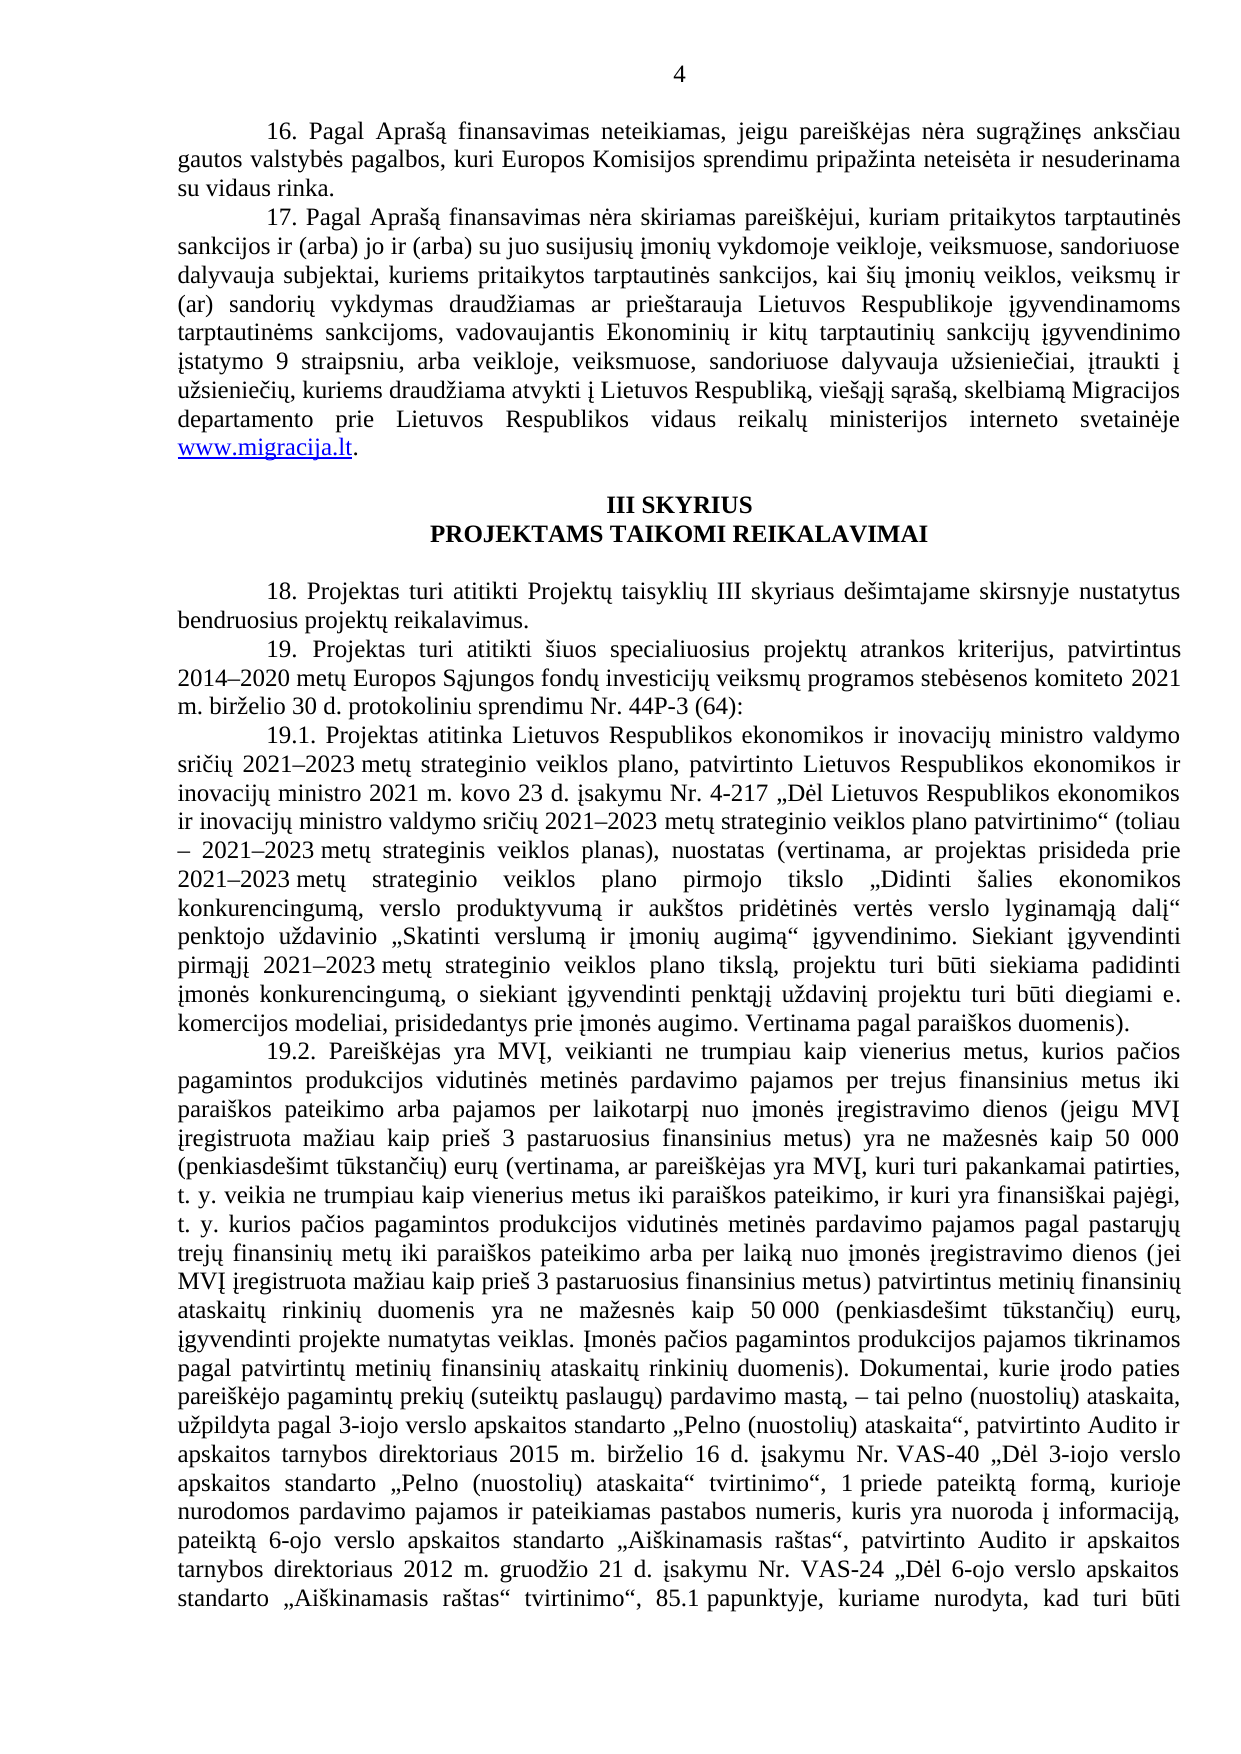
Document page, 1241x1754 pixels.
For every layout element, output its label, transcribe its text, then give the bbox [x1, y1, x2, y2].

text 19. Projektas turi atitikti šiuos specialiuosius projektų atrankos kriterijus, patvirtintus 2014–2020 metų Europos Sąjungos fondų investicijų veiksmų programos stebėsenos komiteto 2021 m. birželio 30 d. protokoliniu sprendimu Nr. 44P-3 (64): [177, 634, 1181, 720]
text PROJEKTAMS TAIKOMI REIKALAVIMAI [177, 519, 1181, 547]
text 19.1. Projektas atitinka Lietuvos Respublikos ekonomikos ir inovacijų ministro valdymo sričių 2021–2023 metų strateginio veiklos plano, patvirtinto Lietuvos Respublikos ekonomikos ir inovacijų ministro 2021 m. kovo 23 d. įsakymu Nr. 4-217 „Dėl Lietuvos Respublikos ekonomikos ir inovacijų ministro valdymo sričių 2021–2023 metų strateginio veiklos plano patvirtinimo“ (toliau – 2021–2023 metų strateginis veiklos planas), nuostatas (vertinama, ar projektas prisideda prie 2021–2023 metų strateginio veiklos plano pirmojo tikslo „Didinti šalies ekonomikos konkurencingumą, verslo produktyvumą ir aukštos pridėtinės vertės verslo lyginamąją dalį“ penktojo uždavinio „Skatinti verslumą ir įmonių augimą“ įgyvendinimo. Siekiant įgyvendinti pirmąjį 2021–2023 metų strateginio veiklos plano tikslą, projektu turi būti siekiama padidinti įmonės konkurencingumą, o siekiant įgyvendinti penktąjį uždavinį projektu turi būti diegiami e. komercijos modeliai, prisidedantys prie įmonės augimo. Vertinama pagal paraiškos duomenis). [177, 720, 1181, 1036]
text 16. Pagal Aprašą finansavimas neteikiamas, jeigu pareiškėjas nėra sugrąžinęs anksčiau gautos valstybės pagalbos, kuri Europos Komisijos sprendimu pripažinta neteisėta ir nesuderinama su vidaus rinka. [177, 116, 1181, 202]
text 19.2. Pareiškėjas yra MVĮ, veikianti ne trumpiau kaip vienerius metus, kurios pačios pagamintos produkcijos vidutinės metinės pardavimo pajamos per trejus finansinius metus iki paraiškos pateikimo arba pajamos per laikotarpį nuo įmonės įregistravimo dienos (jeigu MVĮ įregistruota mažiau kaip prieš 3 pastaruosius finansinius metus) yra ne mažesnės kaip 50 000 (penkiasdešimt tūkstančių) eurų (vertinama, ar pareiškėjas yra MVĮ, kuri turi pakankamai patirties, t. y. veikia ne trumpiau kaip vienerius metus iki paraiškos pateikimo, ir kuri yra finansiškai pajėgi, t. y. kurios pačios pagamintos produkcijos vidutinės metinės pardavimo pajamos pagal pastarųjų trejų finansinių metų iki paraiškos pateikimo arba per laiką nuo įmonės įregistravimo dienos (jei MVĮ įregistruota mažiau kaip prieš 3 pastaruosius finansinius metus) patvirtintus metinių finansinių ataskaitų rinkinių duomenis yra ne mažesnės kaip 50 000 (penkiasdešimt tūkstančių) eurų, įgyvendinti projekte numatytas veiklas. Įmonės pačios pagamintos produkcijos pajamos tikrinamos pagal patvirtintų metinių finansinių ataskaitų rinkinių duomenis). Dokumentai, kurie įrodo paties pareiškėjo pagamintų prekių (suteiktų paslaugų) pardavimo mastą, – tai pelno (nuostolių) ataskaita, užpildyta pagal 3-iojo verslo apskaitos standarto „Pelno (nuostolių) ataskaita“, patvirtinto Audito ir apskaitos tarnybos direktoriaus 2015 m. birželio 16 d. įsakymu Nr. VAS-40 „Dėl 3-iojo verslo apskaitos standarto „Pelno (nuostolių) ataskaita“ tvirtinimo“, 1 priede pateiktą formą, kurioje nurodomos pardavimo pajamos ir pateikiamas pastabos numeris, kuris yra nuoroda į informaciją, pateiktą 6-ojo verslo apskaitos standarto „Aiškinamasis raštas“, patvirtinto Audito ir apskaitos tarnybos direktoriaus 2012 m. gruodžio 21 d. įsakymu Nr. VAS-24 „Dėl 6-ojo verslo apskaitos standarto „Aiškinamasis raštas“ tvirtinimo“, 85.1 papunktyje, kuriame nurodyta, kad turi būti [177, 1036, 1181, 1611]
text 17. Pagal Aprašą finansavimas nėra skiriamas pareiškėjui, kuriam pritaikytos tarptautinės sankcijos ir (arba) jo ir (arba) su juo susijusių įmonių vykdomoje veikloje, veiksmuose, sandoriuose dalyvauja subjektai, kuriems pritaikytos tarptautinės sankcijos, kai šių įmonių veiklos, veiksmų ir (ar) sandorių vykdymas draudžiamas ar prieštarauja Lietuvos Respublikoje įgyvendinamoms tarptautinėms sankcijoms, vadovaujantis Ekonominių ir kitų tarptautinių sankcijų įgyvendinimo įstatymo 9 straipsniu, arba veikloje, veiksmuose, sandoriuose dalyvauja užsieniečiai, įtraukti į užsieniečių, kuriems draudžiama atvykti į Lietuvos Respubliką, viešąjį sąrašą, skelbiamą Migracijos departamento prie Lietuvos Respublikos vidaus reikalų ministerijos interneto svetainėje www.migracija.lt. [177, 202, 1181, 461]
text 18. Projektas turi atitikti Projektų taisyklių III skyriaus dešimtajame skirsnyje nustatytus bendruosius projektų reikalavimus. [177, 576, 1181, 634]
text III SKYRIUS [177, 490, 1181, 519]
